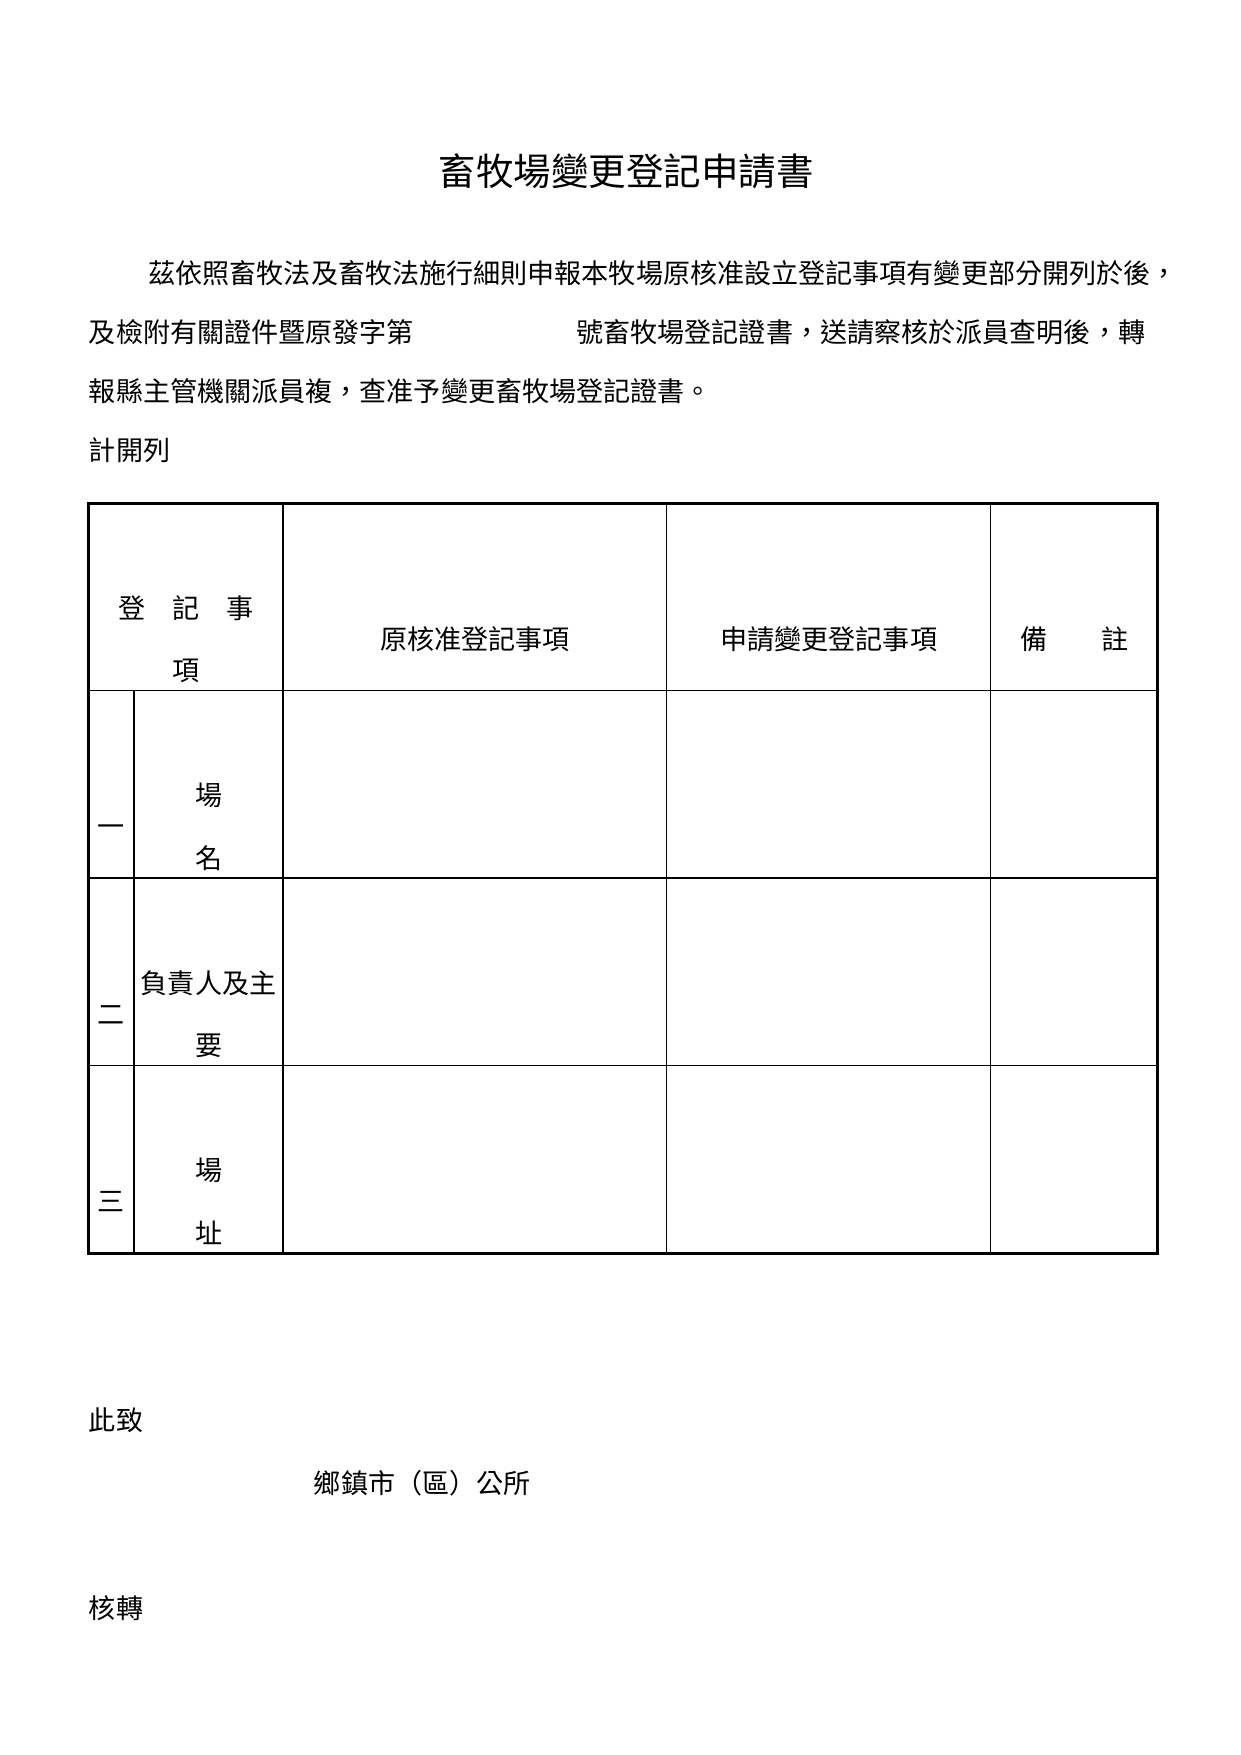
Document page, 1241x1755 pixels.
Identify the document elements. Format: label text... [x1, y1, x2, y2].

table_header 登 記 事 項 [90, 505, 282, 689]
text 計開列 [89, 429, 1152, 468]
table_cell [991, 1066, 1156, 1252]
table_cell [284, 879, 666, 1064]
table_cell [284, 691, 666, 877]
table_cell [667, 1066, 990, 1252]
text 核轉 [89, 1564, 1152, 1627]
table_cell 三 [90, 1066, 133, 1252]
table_cell [284, 1066, 666, 1252]
table_header 申請變更登記事項 [667, 505, 990, 689]
table_cell [667, 691, 990, 877]
table_header 備 註 [991, 505, 1156, 689]
text 鄉鎮市（區）公所 [314, 1439, 1152, 1502]
text 此致 [89, 1377, 1152, 1439]
table_cell [991, 879, 1156, 1064]
table_cell [991, 691, 1156, 877]
text 茲依照畜牧法及畜牧法施行細則申報本牧場原核准設立登記事項有變更部分開列於後，及檢附有關證件暨原發字第 號畜牧場登記證書，送請察核於派員查明後，轉報縣主管機關派員複，查准予變更畜牧場登記證書。 [89, 252, 1152, 409]
table_cell 負責人及主要 [135, 879, 282, 1064]
table_cell 場 址 [135, 1066, 282, 1252]
table_cell 一 [90, 691, 133, 877]
table_header 原核准登記事項 [284, 505, 666, 689]
text 畜牧場變更登記申請書 [439, 127, 1152, 189]
table_cell [667, 879, 990, 1064]
table_cell 場 名 [135, 691, 282, 877]
table_cell 二 [90, 879, 133, 1064]
